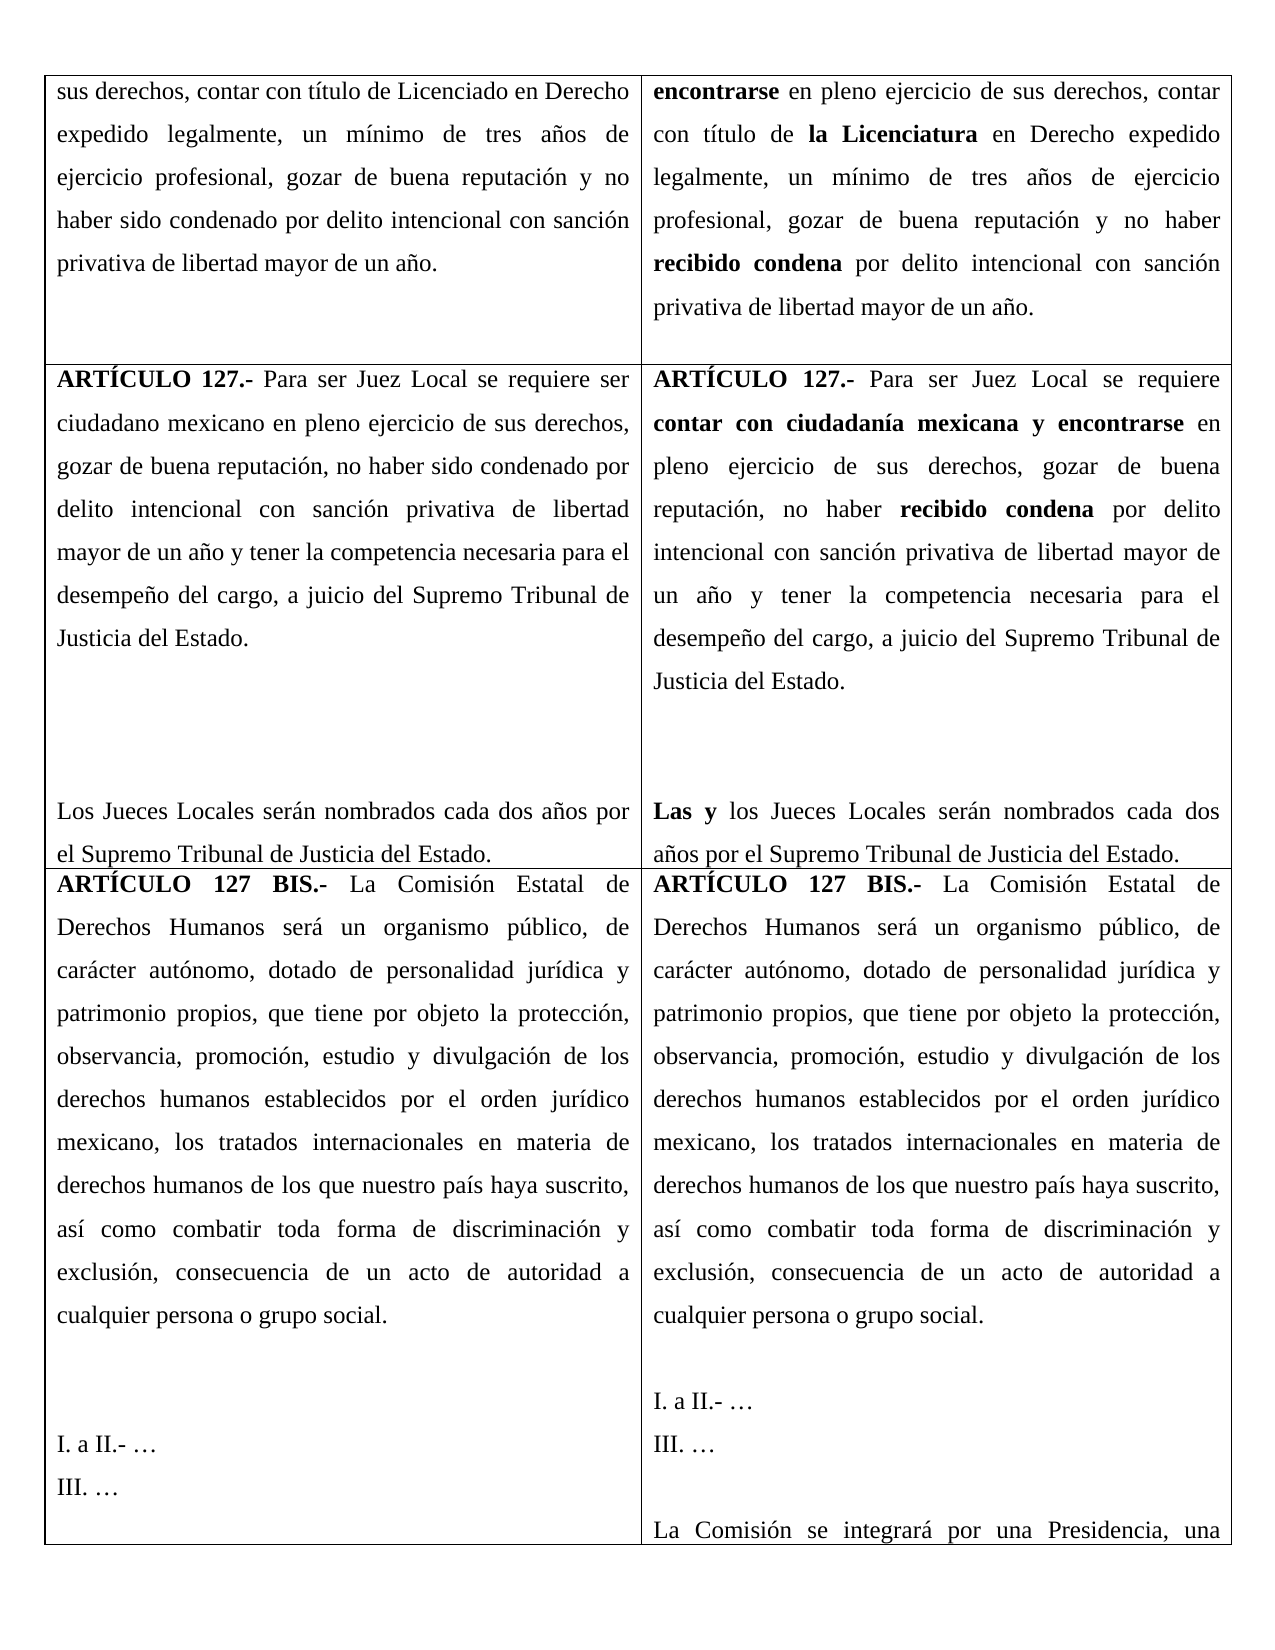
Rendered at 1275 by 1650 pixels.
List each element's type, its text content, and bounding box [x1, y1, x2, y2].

table_cell ARTÍCULO 127 BIS.- La Comisión Estatal de Derechos Humanos será un organismo público, de carácter autónomo, dotado de personalidad jurídica y patrimonio propios, que tiene por objeto la protección, observancia, promoción, estudio y divulgación de los derechos humanos establecidos por el orden jurídico mexicano, los tratados internacionales en materia de derechos humanos de los que nuestro país haya suscrito, así como combatir toda forma de discriminación y exclusión, consecuencia de un acto de autoridad a cualquier persona o grupo social. I. a II.- … III. … La Comisión se integrará por una Presidencia, una [642, 869, 1231, 1544]
table_cell ARTÍCULO 127 BIS.- La Comisión Estatal de Derechos Humanos será un organismo público, de carácter autónomo, dotado de personalidad jurídica y patrimonio propios, que tiene por objeto la protección, observancia, promoción, estudio y divulgación de los derechos humanos establecidos por el orden jurídico mexicano, los tratados internacionales en materia de derechos humanos de los que nuestro país haya suscrito, así como combatir toda forma de discriminación y exclusión, consecuencia de un acto de autoridad a cualquier persona o grupo social. I. a II.- … III. … [46, 869, 641, 1544]
table_cell encontrarse en pleno ejercicio de sus derechos, contar con título de la Licenciatura en Derecho expedido legalmente, un mínimo de tres años de ejercicio profesional, gozar de buena reputación y no haber recibido condena por delito intencional con sanción privativa de libertad mayor de un año. [642, 76, 1231, 363]
table_cell ARTÍCULO 127.- Para ser Juez Local se requiere contar con ciudadanía mexicana y encontrarse en pleno ejercicio de sus derechos, gozar de buena reputación, no haber recibido condena por delito intencional con sanción privativa de libertad mayor de un año y tener la competencia necesaria para el desempeño del cargo, a juicio del Supremo Tribunal de Justicia del Estado. Las y los Jueces Locales serán nombrados cada dos años por el Supremo Tribunal de Justicia del Estado. [642, 365, 1231, 868]
table_cell ARTÍCULO 127.- Para ser Juez Local se requiere ser ciudadano mexicano en pleno ejercicio de sus derechos, gozar de buena reputación, no haber sido condenado por delito intencional con sanción privativa de libertad mayor de un año y tener la competencia necesaria para el desempeño del cargo, a juicio del Supremo Tribunal de Justicia del Estado. Los Jueces Locales serán nombrados cada dos años por el Supremo Tribunal de Justicia del Estado. [46, 365, 641, 868]
table_cell sus derechos, contar con título de Licenciado en Derecho expedido legalmente, un mínimo de tres años de ejercicio profesional, gozar de buena reputación y no haber sido condenado por delito intencional con sanción privativa de libertad mayor de un año. [46, 76, 641, 363]
